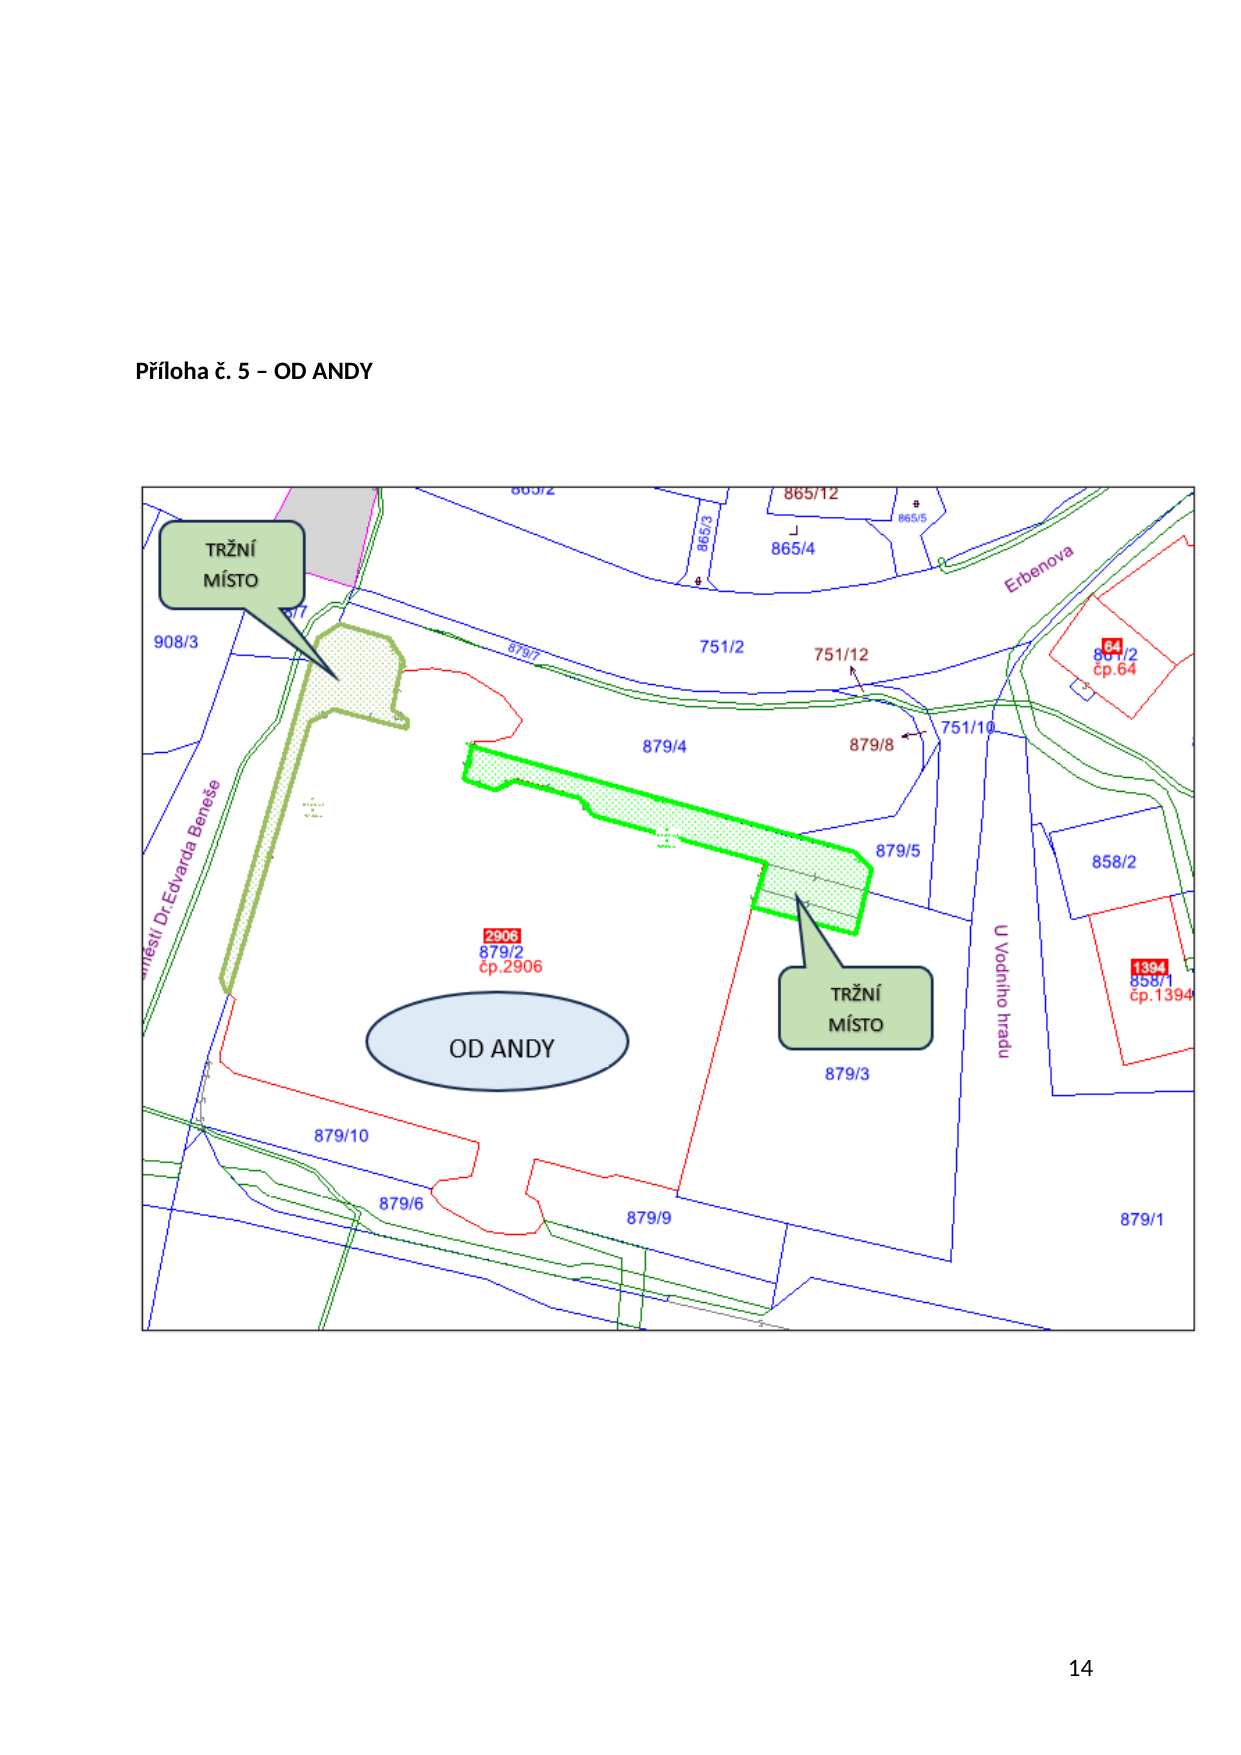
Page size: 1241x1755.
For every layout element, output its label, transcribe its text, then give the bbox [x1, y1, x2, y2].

text Příloha č. 5 – OD ANDY [135, 355, 1201, 386]
